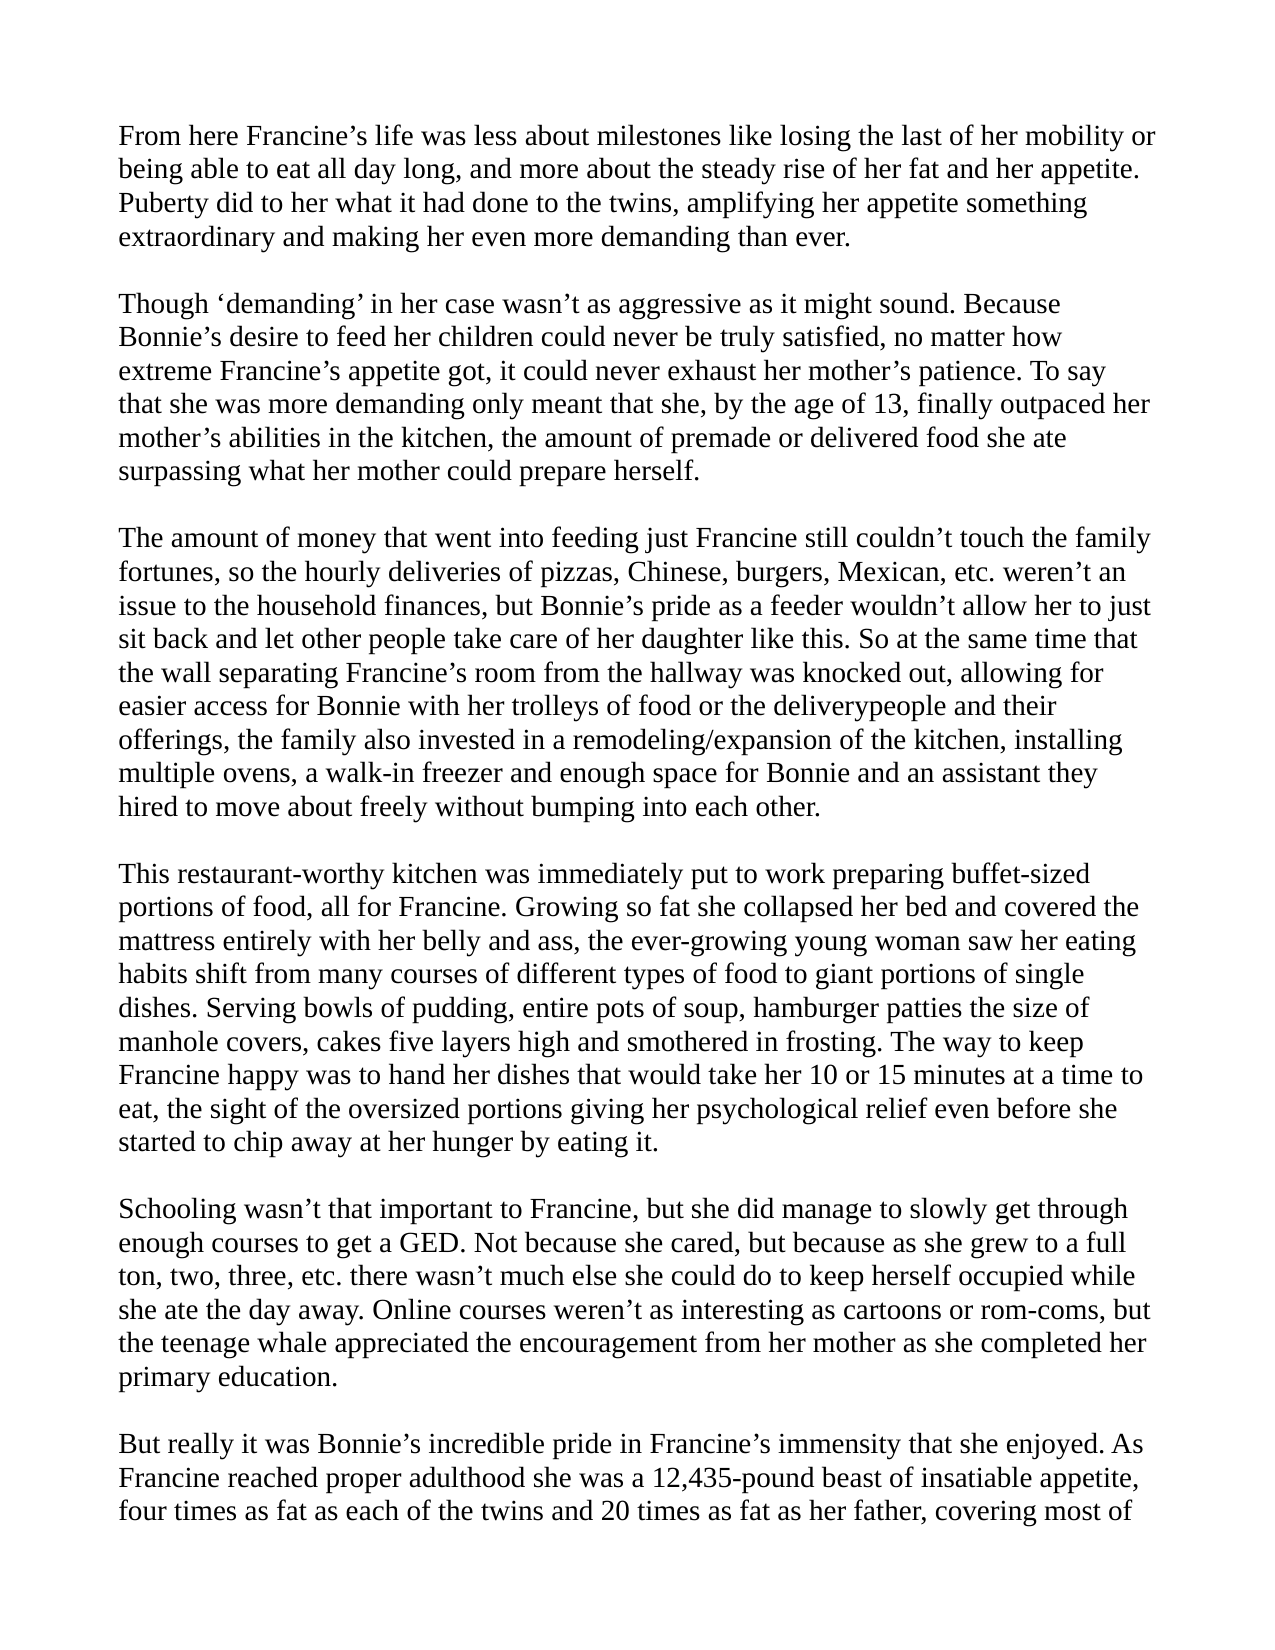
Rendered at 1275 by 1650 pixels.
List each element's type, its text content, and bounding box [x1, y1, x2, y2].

text The amount of money that went into feeding just Francine still couldn’t touch the family fortunes, so the hourly deliveries of pizzas, Chinese, burgers, Mexican, etc. weren’t an issue to the household finances, but Bonnie’s pride as a feeder wouldn’t allow her to just sit back and let other people take care of her daughter like this. So at the same time that the wall separating Francine’s room from the hallway was knocked out, allowing for easier access for Bonnie with her trolleys of food or the deliverypeople and their offerings, the family also invested in a remodeling/expansion of the kitchen, installing multiple ovens, a walk-in freezer and enough space for Bonnie and an assistant they hired to move about freely without bumping into each other. [118, 521, 1157, 822]
text This restaurant-worthy kitchen was immediately put to work preparing buffet-sized portions of food, all for Francine. Growing so fat she collapsed her bed and covered the mattress entirely with her belly and ass, the ever-growing young woman saw her eating habits shift from many courses of different types of food to giant portions of single dishes. Serving bowls of pudding, entire pots of soup, hamburger patties the size of manhole covers, cakes five layers high and smothered in frosting. The way to keep Francine happy was to hand her dishes that would take her 10 or 15 minutes at a time to eat, the sight of the oversized portions giving her psychological relief even before she started to chip away at her hunger by eating it. [118, 856, 1157, 1158]
text Schooling wasn’t that important to Francine, but she did manage to slowly get through enough courses to get a GED. Not because she cared, but because as she grew to a full ton, two, three, etc. there wasn’t much else she could do to keep herself occupied while she ate the day away. Online courses weren’t as interesting as cartoons or rom-coms, but the teenage whale appreciated the encouragement from her mother as she completed her primary education. [118, 1191, 1157, 1393]
text From here Francine’s life was less about milestones like losing the last of her mobility or being able to eat all day long, and more about the steady rise of her fat and her appetite. Puberty did to her what it had done to the twins, amplifying her appetite something extraordinary and making her even more demanding than ever. [118, 118, 1157, 252]
text Though ‘demanding’ in her case wasn’t as aggressive as it might sound. Because Bonnie’s desire to feed her children could never be truly satisfied, no matter how extreme Francine’s appetite got, it could never exhaust her mother’s patience. To say that she was more demanding only meant that she, by the age of 13, finally outpaced her mother’s abilities in the kitchen, the amount of premade or delivered food she ate surpassing what her mother could prepare herself. [118, 286, 1157, 487]
text But really it was Bonnie’s incredible pride in Francine’s immensity that she enjoyed. As Francine reached proper adulthood she was a 12,435-pound beast of insatiable appetite, four times as fat as each of the twins and 20 times as fat as her father, covering most of [118, 1426, 1157, 1527]
